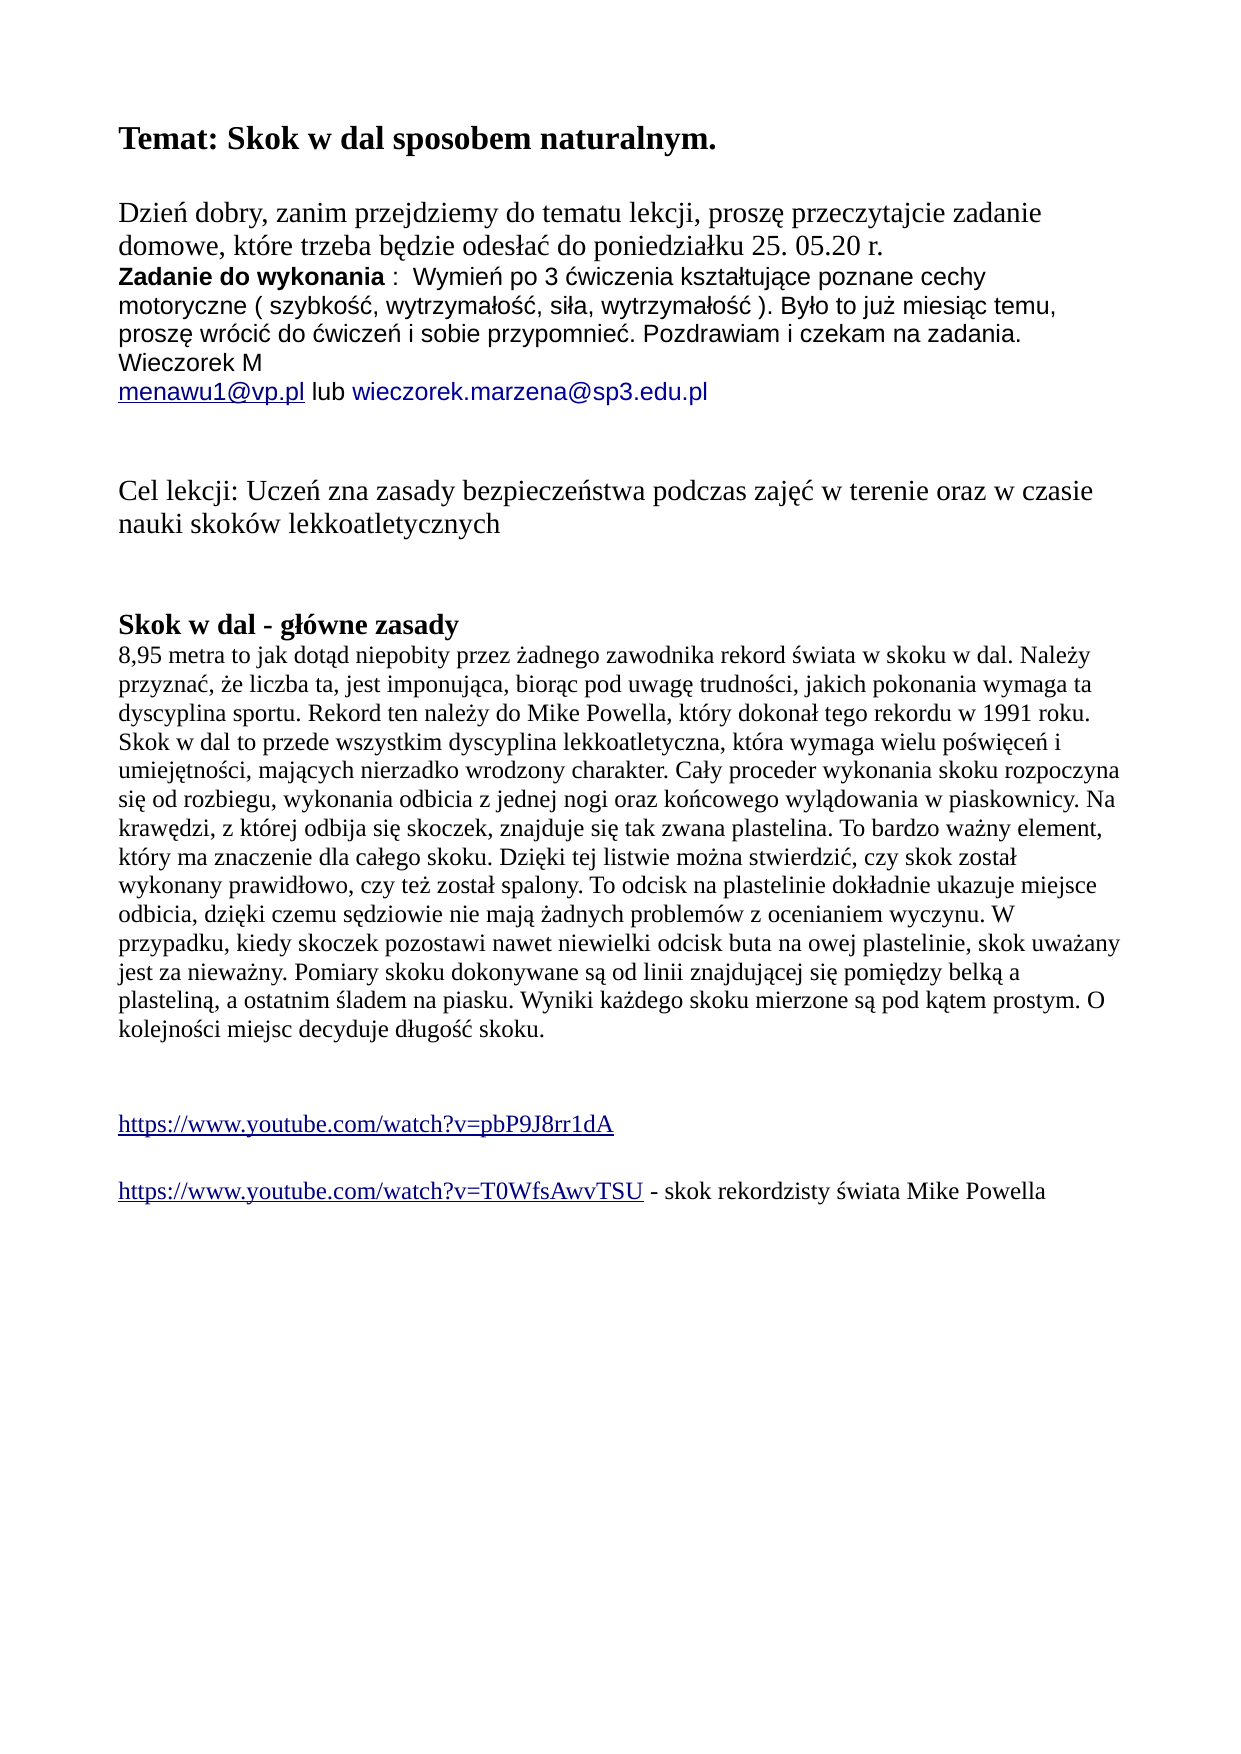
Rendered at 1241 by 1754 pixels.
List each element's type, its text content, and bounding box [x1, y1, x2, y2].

text Zadanie do wykonania : Wymień po 3 ćwiczenia kształtujące poznane cechy motoryczne ( szybkość, wytrzymałość, siła, wytrzymałość ). Było to już miesiąc temu, proszę wrócić do ćwiczeń i sobie przypomnieć. Pozdrawiam i czekam na zadania. Wieczorek M [118, 262, 1122, 377]
text Dzień dobry, zanim przejdziemy do tematu lekcji, proszę przeczytajcie zadanie domowe, które trzeba będzie odesłać do poniedziałku 25. 05.20 r. [118, 195, 1122, 262]
text Temat: Skok w dal sposobem naturalnym. [118, 118, 1122, 156]
subtitle Cel lekcji: Uczeń zna zasady bezpieczeństwa podczas zajęć w terenie oraz w czasie nauki skoków lekkoatletycznych [118, 473, 1122, 540]
subtitle https://www.youtube.com/watch?v=pbP9J8rr1dA [118, 1109, 1122, 1138]
text menawu1@vp.pl lub wieczorek.marzena@sp3.edu.pl [118, 377, 1122, 406]
subtitle Skok w dal - główne zasady 8,95 metra to jak dotąd niepobity przez żadnego zawodnika rekord świata w skoku w dal. Należy przyznać, że liczba ta, jest imponująca, biorąc pod uwagę trudności, jakich pokonania wymaga ta dyscyplina sportu. Rekord ten należy do Mike Powella, który dokonał tego rekordu w 1991 roku. Skok w dal to przede wszystkim dyscyplina lekkoatletyczna, która wymaga wielu poświęceń i umiejętności, mających nierzadko wrodzony charakter. Cały proceder wykonania skoku rozpoczyna się od rozbiegu, wykonania odbicia z jednej nogi oraz końcowego wylądowania w piaskownicy. Na krawędzi, z której odbija się skoczek, znajduje się tak zwana plastelina. To bardzo ważny element, który ma znaczenie dla całego skoku. Dzięki tej listwie można stwierdzić, czy skok został wykonany prawidłowo, czy też został spalony. To odcisk na plastelinie dokładnie ukazuje miejsce odbicia, dzięki czemu sędziowie nie mają żadnych problemów z ocenianiem wyczynu. W przypadku, kiedy skoczek pozostawi nawet niewielki odcisk buta na owej plastelinie, skok uważany jest za nieważny. Pomiary skoku dokonywane są od linii znajdującej się pomiędzy belką a plasteliną, a ostatnim śladem na piasku. Wyniki każdego skoku mierzone są pod kątem prostym. O kolejności miejsc decyduje długość skoku. [118, 607, 1122, 1043]
text https://www.youtube.com/watch?v=T0WfsAwvTSU - skok rekordzisty świata Mike Powella [118, 1176, 1122, 1204]
